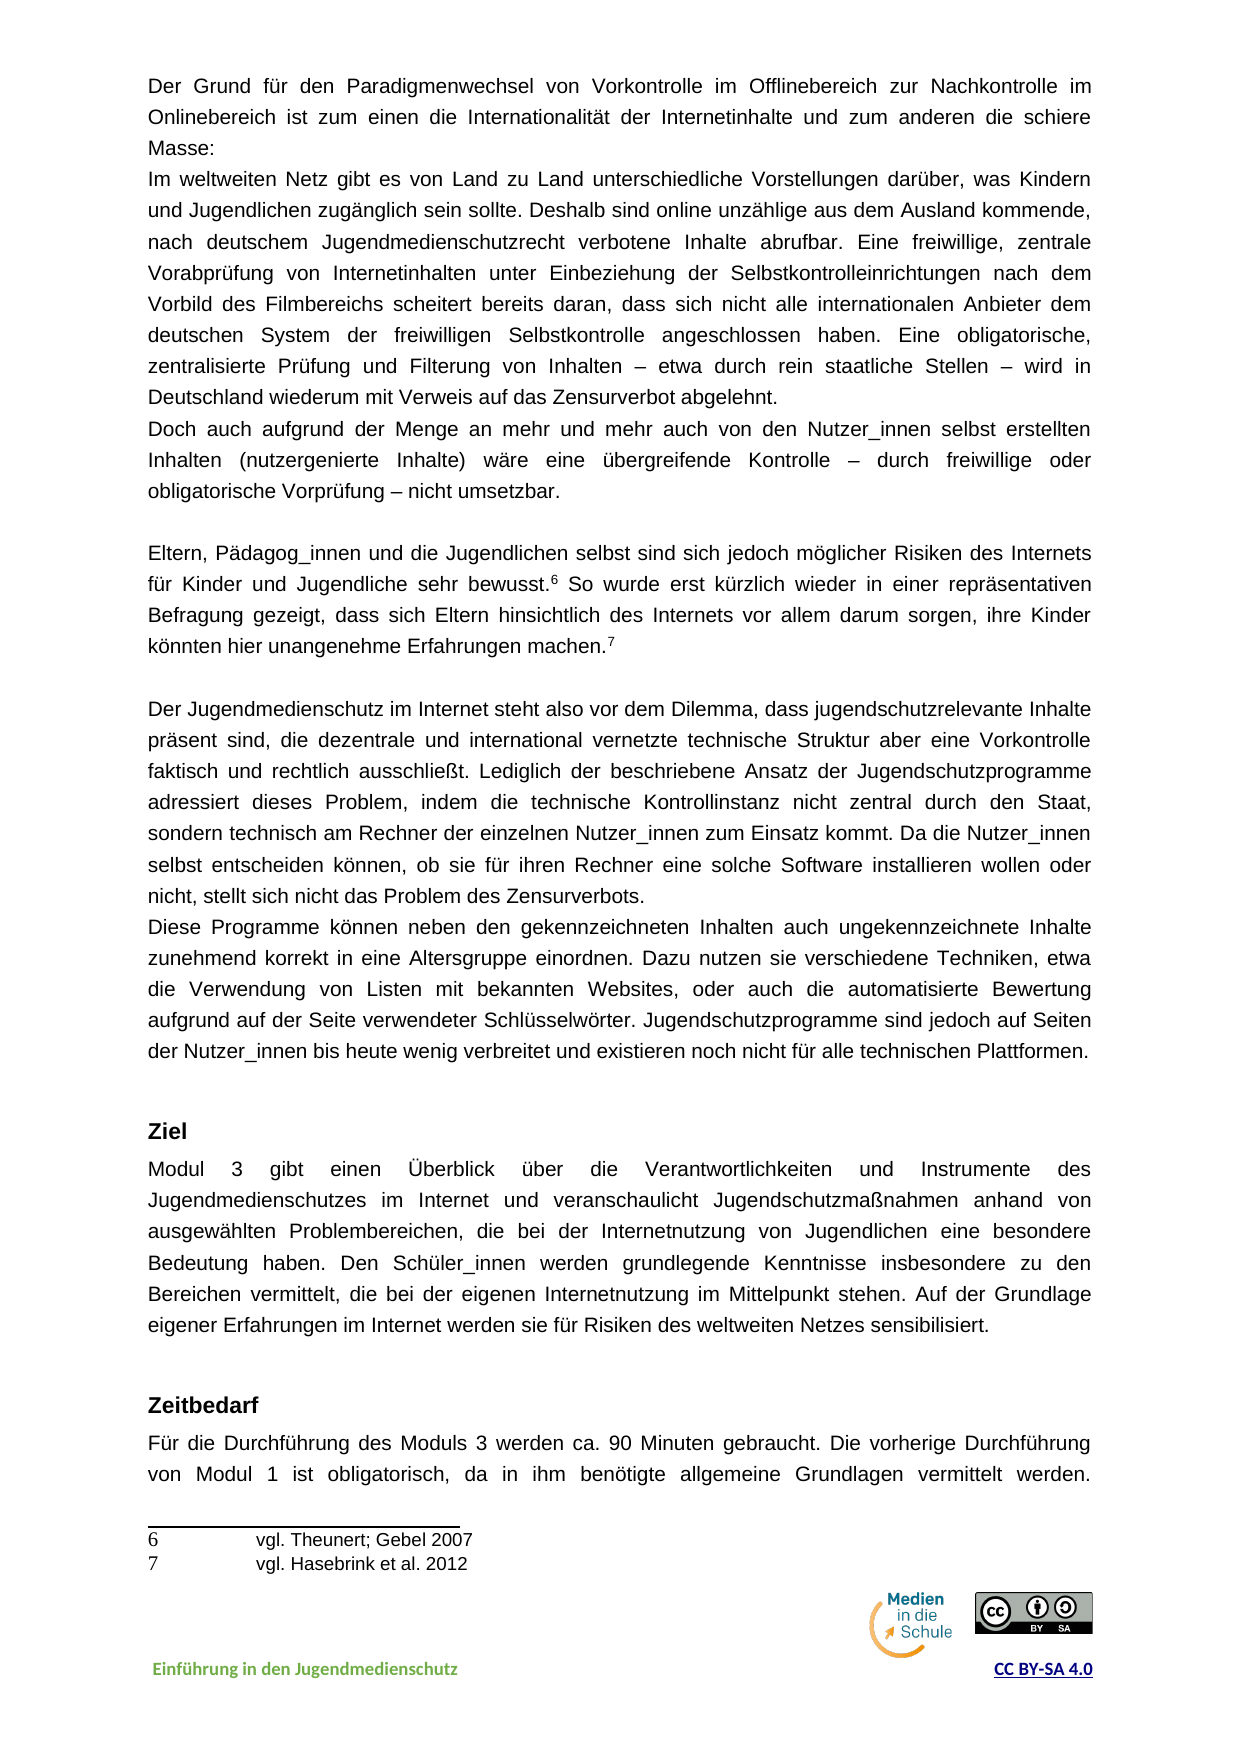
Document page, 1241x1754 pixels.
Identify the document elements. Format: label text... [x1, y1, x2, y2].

text vgl. Theunert; Gebel 2007 [148, 1527, 1093, 1551]
subtitle Ziel [148, 1118, 1093, 1144]
text Eltern, Pädagog_innen und die Jugendlichen selbst sind sich jedoch möglicher Risiken des Internets für Kinder und Jugendliche sehr bewusst. So wurde erst kürzlich wieder in einer repräsentativen Befragung gezeigt, dass sich Eltern hinsichtlich des Internets vor allem darum sorgen, ihre Kinder könnten hier unangenehme Erfahrungen machen. [148, 541, 1093, 658]
text Der Jugendmedienschutz im Internet steht also vor dem Dilemma, dass jugendschutzrelevante Inhalte präsent sind, die dezentrale und international vernetzte technische Struktur aber eine Vorkontrolle faktisch und rechtlich ausschließt. Lediglich der beschriebene Ansatz der Jugendschutzprogramme adressiert dieses Problem, indem die technische Kontrollinstanz nicht zentral durch den Staat, sondern technisch am Rechner der einzelnen Nutzer_innen zum Einsatz kommt. Da die Nutzer_innen selbst entscheiden können, ob sie für ihren Rechner eine solche Software installieren wollen oder nicht, stellt sich nicht das Problem des Zensurverbots. [148, 697, 1093, 907]
text Modul 3 gibt einen Überblick über die Verantwortlichkeiten und Instrumente des Jugendmedienschutzes im Internet und veranschaulicht Jugendschutzmaßnahmen anhand von ausgewählten Problembereichen, die bei der Internetnutzung von Jugendlichen eine besondere Bedeutung haben. Den Schüler_innen werden grundlegende Kenntnisse insbesondere zu den Bereichen vermittelt, die bei der eigenen Internetnutzung im Mittelpunkt stehen. Auf der Grundlage eigener Erfahrungen im Internet werden sie für Risiken des weltweiten Netzes sensibilisiert. [148, 1157, 1093, 1337]
text Für die Durchführung des Moduls 3 werden ca. 90 Minuten gebraucht. Die vorherige Durchführung von Modul 1 ist obligatorisch, da in ihm benötigte allgemeine Grundlagen vermittelt werden. [148, 1431, 1093, 1486]
text Der Grund für den Paradigmenwechsel von Vorkontrolle im Offlinebereich zur Nachkontrolle im Onlinebereich ist zum einen die Internationalität der Internetinhalte und zum anderen die schiere Masse: [148, 74, 1093, 160]
text Diese Programme können neben den gekennzeichneten Inhalten auch ungekennzeichnete Inhalte zunehmend korrekt in eine Altersgruppe einordnen. Dazu nutzen sie verschiedene Techniken, etwa die Verwendung von Listen mit bekannten Websites, oder auch die automatisierte Bewertung aufgrund auf der Seite verwendeter Schlüsselwörter. Jugendschutzprogramme sind jedoch auf Seiten der Nutzer_innen bis heute wenig verbreitet und existieren noch nicht für alle technischen Plattformen. [148, 915, 1093, 1063]
subtitle Zeitbedarf [148, 1392, 1093, 1418]
text Im weltweiten Netz gibt es von Land zu Land unterschiedliche Vorstellungen darüber, was Kindern und Jugendlichen zugänglich sein sollte. Deshalb sind online unzählige aus dem Ausland kommende, nach deutschem Jugendmedienschutzrecht verbotene Inhalte abrufbar. Eine freiwillige, zentrale Vorabprüfung von Internetinhalten unter Einbeziehung der Selbstkontrolleinrichtungen nach dem Vorbild des Filmbereichs scheitert bereits daran, dass sich nicht alle internationalen Anbieter dem deutschen System der freiwilligen Selbstkontrolle angeschlossen haben. Eine obligatorische, zentralisierte Prüfung und Filterung von Inhalten – etwa durch rein staatliche Stellen – wird in Deutschland wiederum mit Verweis auf das Zensurverbot abgelehnt. [148, 167, 1093, 409]
text Doch auch aufgrund der Menge an mehr und mehr auch von den Nutzer_innen selbst erstellten Inhalten (nutzergenierte Inhalte) wäre eine übergreifende Kontrolle – durch freiwillige oder obligatorische Vorprüfung – nicht umsetzbar. [148, 416, 1093, 503]
text vgl. Hasebrink et al. 2012 [148, 1551, 1093, 1575]
